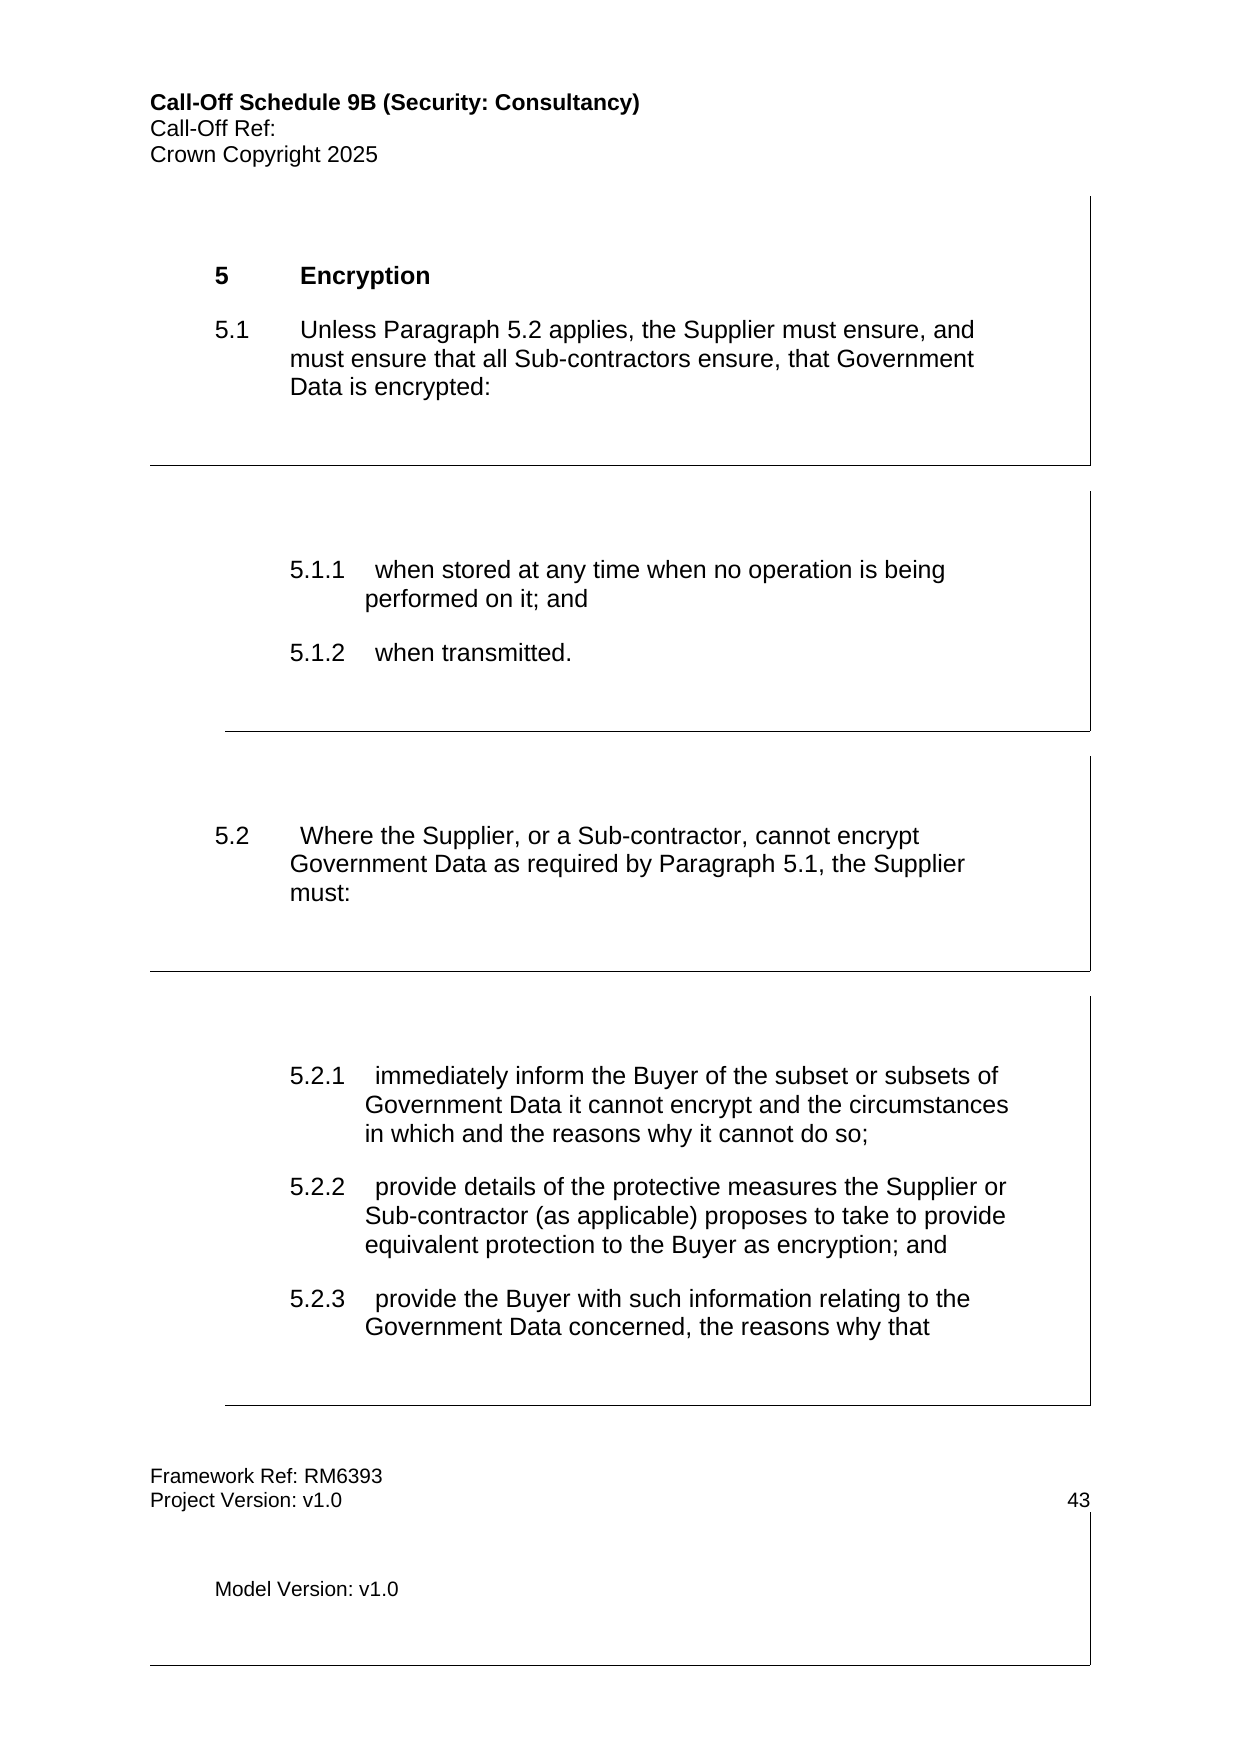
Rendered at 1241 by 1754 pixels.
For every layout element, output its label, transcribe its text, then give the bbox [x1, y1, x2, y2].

list provide the Buyer with such information relating to the Government Data concerned, the reasons why that Government Data cannot be encrypted and the proposed protective measures as the Buyer may require. [225, 1219, 1090, 1405]
list Encryption [150, 196, 1090, 250]
list provide details of the protective measures the Supplier or Sub-contractor (as applicable) proposes to take to provide equivalent protection to the Buyer as encryption; and [225, 1108, 1090, 1219]
list when stored at any time when no operation is being performed on it; and [225, 491, 1090, 573]
list immediately inform the Buyer of the subset or subsets of Government Data it cannot encrypt and the circumstances in which and the reasons why it cannot do so; [225, 996, 1090, 1108]
list Unless Paragraph 5.2 applies, the Supplier must ensure, and must ensure that all Sub-contractors ensure, that Government Data is encrypted: [150, 250, 1090, 465]
list Where the Supplier, or a Sub-contractor, cannot encrypt Government Data as required by Paragraph 5.1, the Supplier must: [150, 756, 1090, 971]
list when transmitted. [225, 573, 1090, 731]
